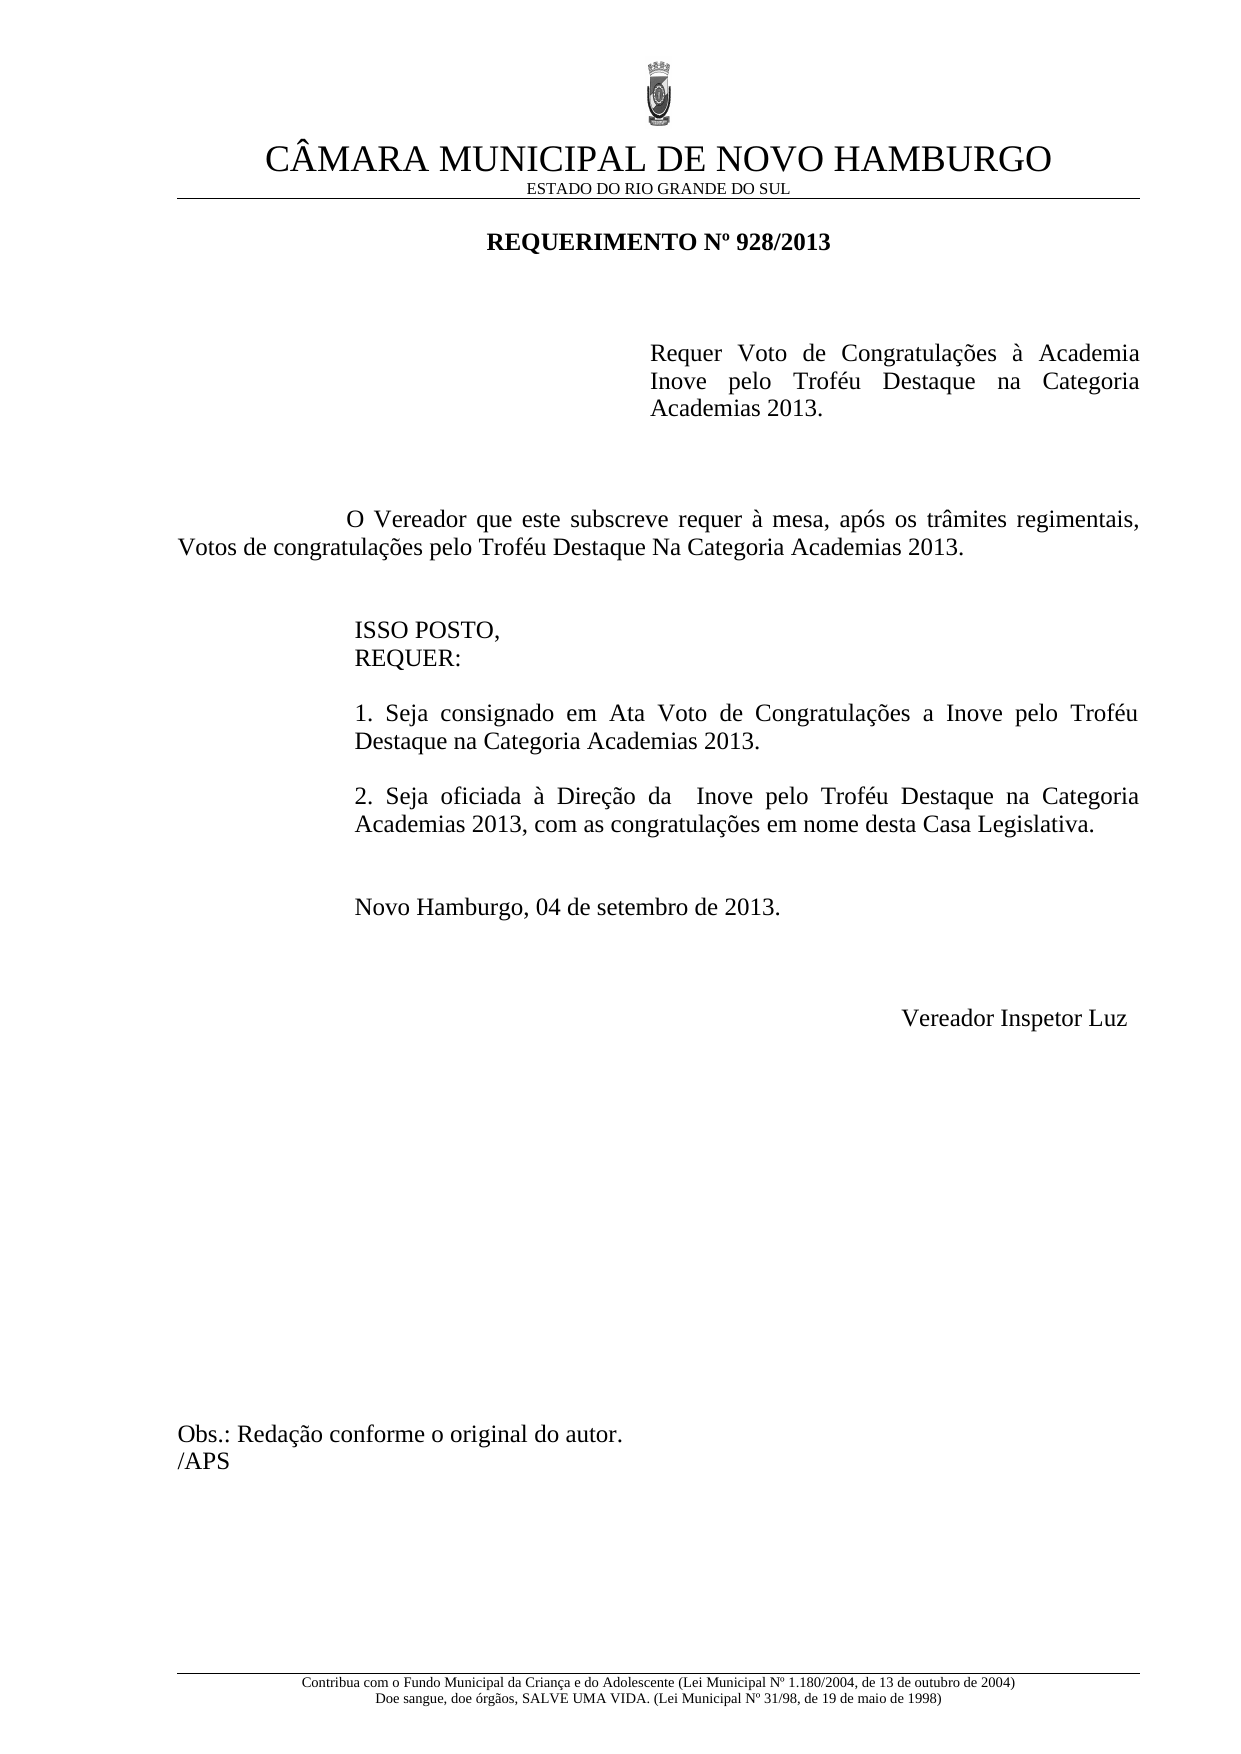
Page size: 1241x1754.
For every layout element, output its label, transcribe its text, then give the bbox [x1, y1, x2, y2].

text O Vereador que este subscreve requer à mesa, após os trâmites regimentais, Votos de congratulações pelo Troféu Destaque Na Categoria Academias 2013. [177, 505, 1140, 561]
text Requer Voto de Congratulações à Academia Inove pelo Troféu Destaque na Categoria Academias 2013. [650, 339, 1140, 422]
text Obs.: Redação conforme o original do autor. [177, 1420, 1140, 1447]
text Novo Hamburgo, 04 de setembro de 2013. [177, 893, 1140, 921]
text Vereador Inspetor Luz [177, 1004, 1140, 1032]
text /APS [177, 1447, 1140, 1475]
text REQUER: [177, 644, 1140, 672]
text ISSO POSTO, [177, 616, 1140, 644]
text REQUERIMENTO Nº 928/2013 [177, 228, 1140, 256]
text 1. Seja consignado em Ata Voto de Congratulações a Inove pelo Troféu Destaque na Categoria Academias 2013. [354, 699, 1140, 755]
text 2. Seja oficiada à Direção da Inove pelo Troféu Destaque na Categoria Academias 2013, com as congratulações em nome desta Casa Legislativa. [354, 782, 1140, 838]
